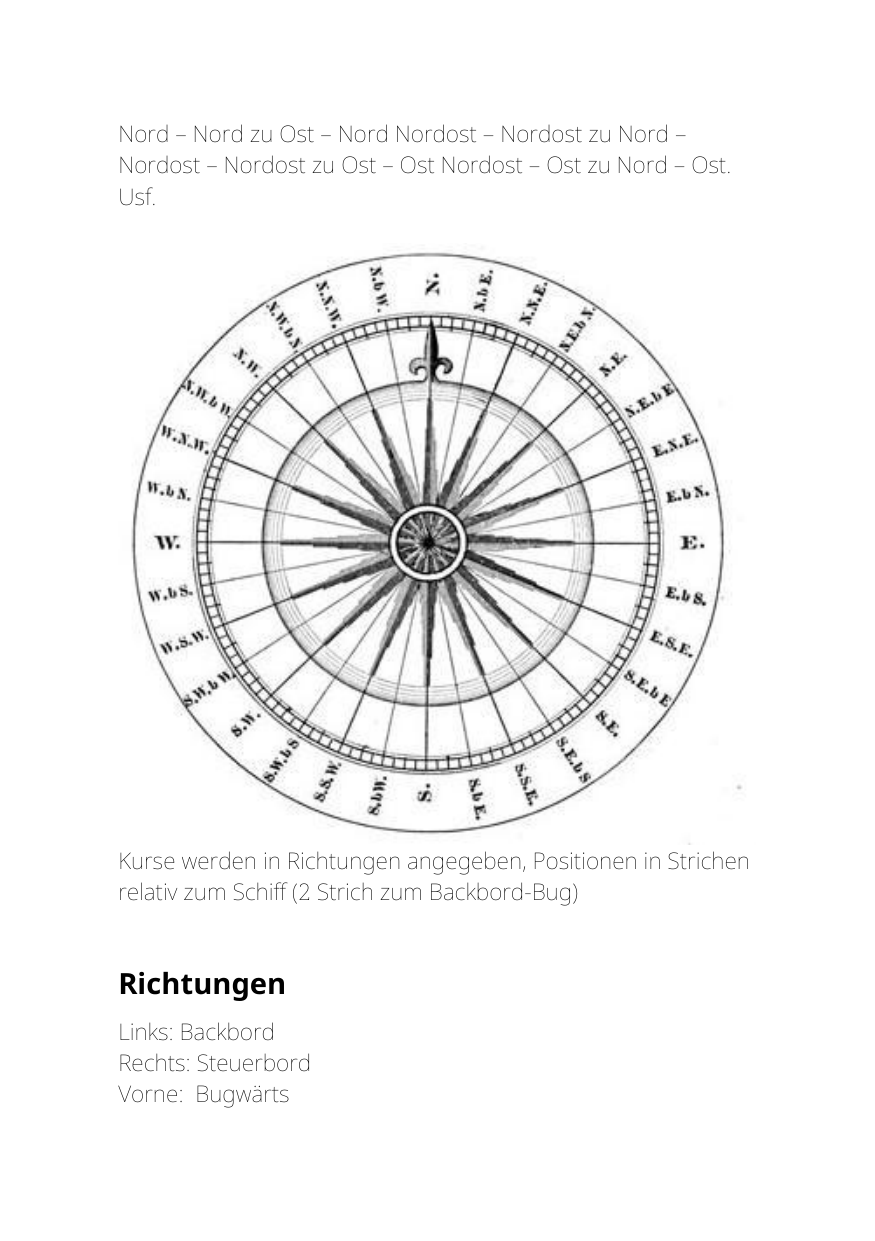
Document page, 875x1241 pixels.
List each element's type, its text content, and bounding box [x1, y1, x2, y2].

subtitle Richtungen [118, 963, 756, 1003]
text Vorne: Bugwärts [118, 1078, 756, 1109]
text Nord – Nord zu Ost – Nord Nordost – Nordost zu Nord – Nordost – Nordost zu Ost – Ost Nordost – Ost zu Nord – Ost. Usf. [118, 118, 756, 212]
text Rechts: Steuerbord [118, 1047, 756, 1078]
text Kurse werden in Richtungen angegeben, Positionen in Strichen relativ zum Schiff (2 Strich zum Backbord-Bug) [118, 845, 756, 907]
picture [118, 243, 757, 845]
text Links: Backbord [118, 1016, 756, 1047]
